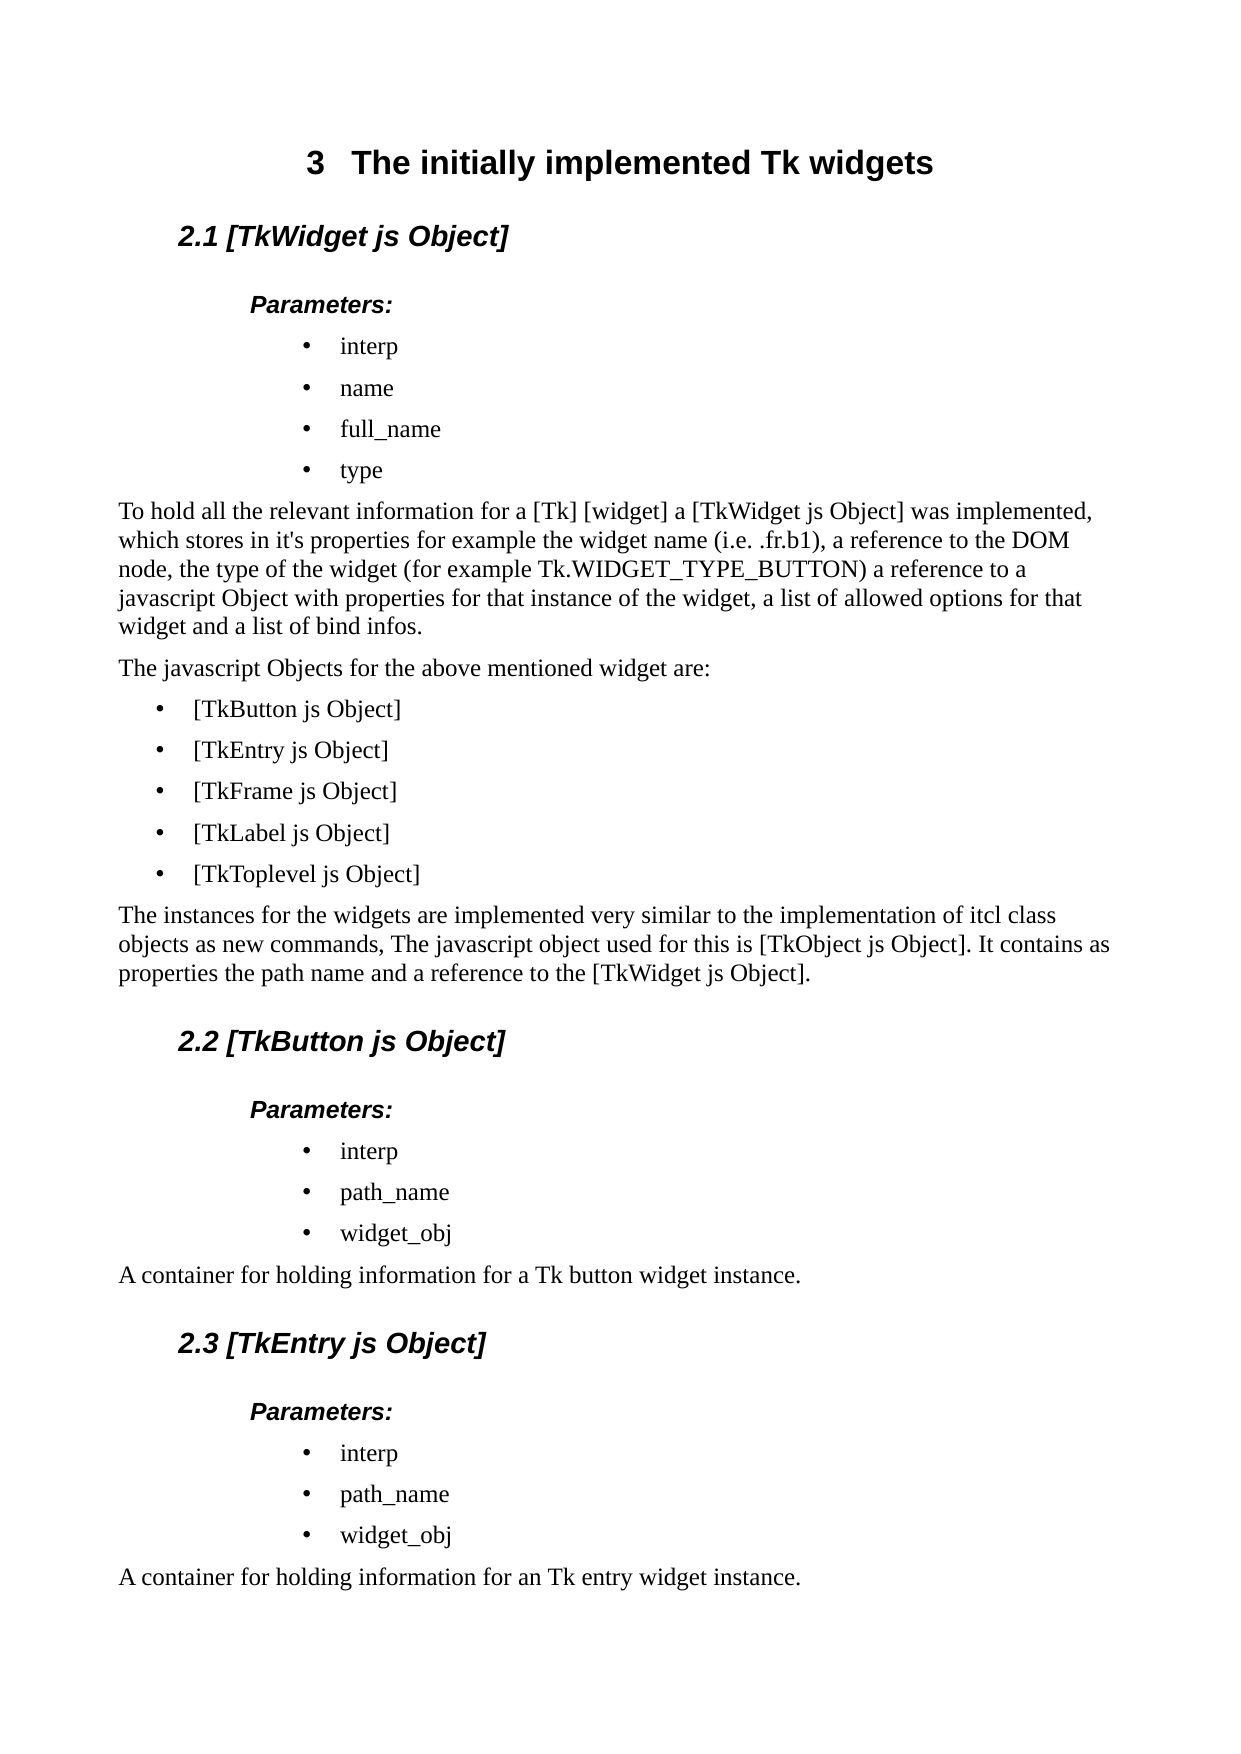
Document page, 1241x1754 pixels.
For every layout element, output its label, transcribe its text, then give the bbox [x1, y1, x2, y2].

list interp [302, 331, 1122, 360]
list path_name [302, 1479, 1122, 1508]
text A container for holding information for an Tk entry widget instance. [118, 1562, 1122, 1591]
text A container for holding information for a Tk button widget instance. [118, 1260, 1122, 1288]
text The javascript Objects for the above mentioned widget are: [118, 653, 1122, 681]
subtitle 2.1 [TkWidget js Object] [118, 219, 1122, 253]
list interp [302, 1136, 1122, 1165]
list widget_obj [302, 1218, 1122, 1247]
text To hold all the relevant information for a [Tk] [widget] a [TkWidget js Object] was implemented, which stores in it's properties for example the widget name (i.e. .fr.b1), a reference to the DOM node, the type of the widget (for example Tk.WIDGET_TYPE_BUTTON) a reference to a javascript Object with properties for that instance of the widget, a list of allowed options for that widget and a list of bind infos. [118, 496, 1122, 640]
list [TkFrame js Object] [156, 776, 1122, 805]
subtitle Parameters: [250, 1397, 1122, 1426]
subtitle 2.2 [TkButton js Object] [118, 1024, 1122, 1057]
list [TkLabel js Object] [156, 818, 1122, 846]
subtitle 2.3 [TkEntry js Object] [118, 1326, 1122, 1359]
text The instances for the widgets are implemented very similar to the implementation of itcl class objects as new commands, The javascript object used for this is [TkObject js Object]. It contains as properties the path name and a reference to the [TkWidget js Object]. [118, 900, 1122, 986]
list [TkToplevel js Object] [156, 859, 1122, 888]
list interp [302, 1438, 1122, 1467]
subtitle Parameters: [250, 1095, 1122, 1123]
list path_name [302, 1177, 1122, 1206]
list [TkButton js Object] [156, 694, 1122, 723]
list type [302, 455, 1122, 484]
subtitle The initially implemented Tk widgets [118, 143, 1122, 182]
list name [302, 373, 1122, 401]
list widget_obj [302, 1521, 1122, 1549]
list [TkEntry js Object] [156, 735, 1122, 764]
list full_name [302, 414, 1122, 443]
subtitle Parameters: [250, 290, 1122, 319]
